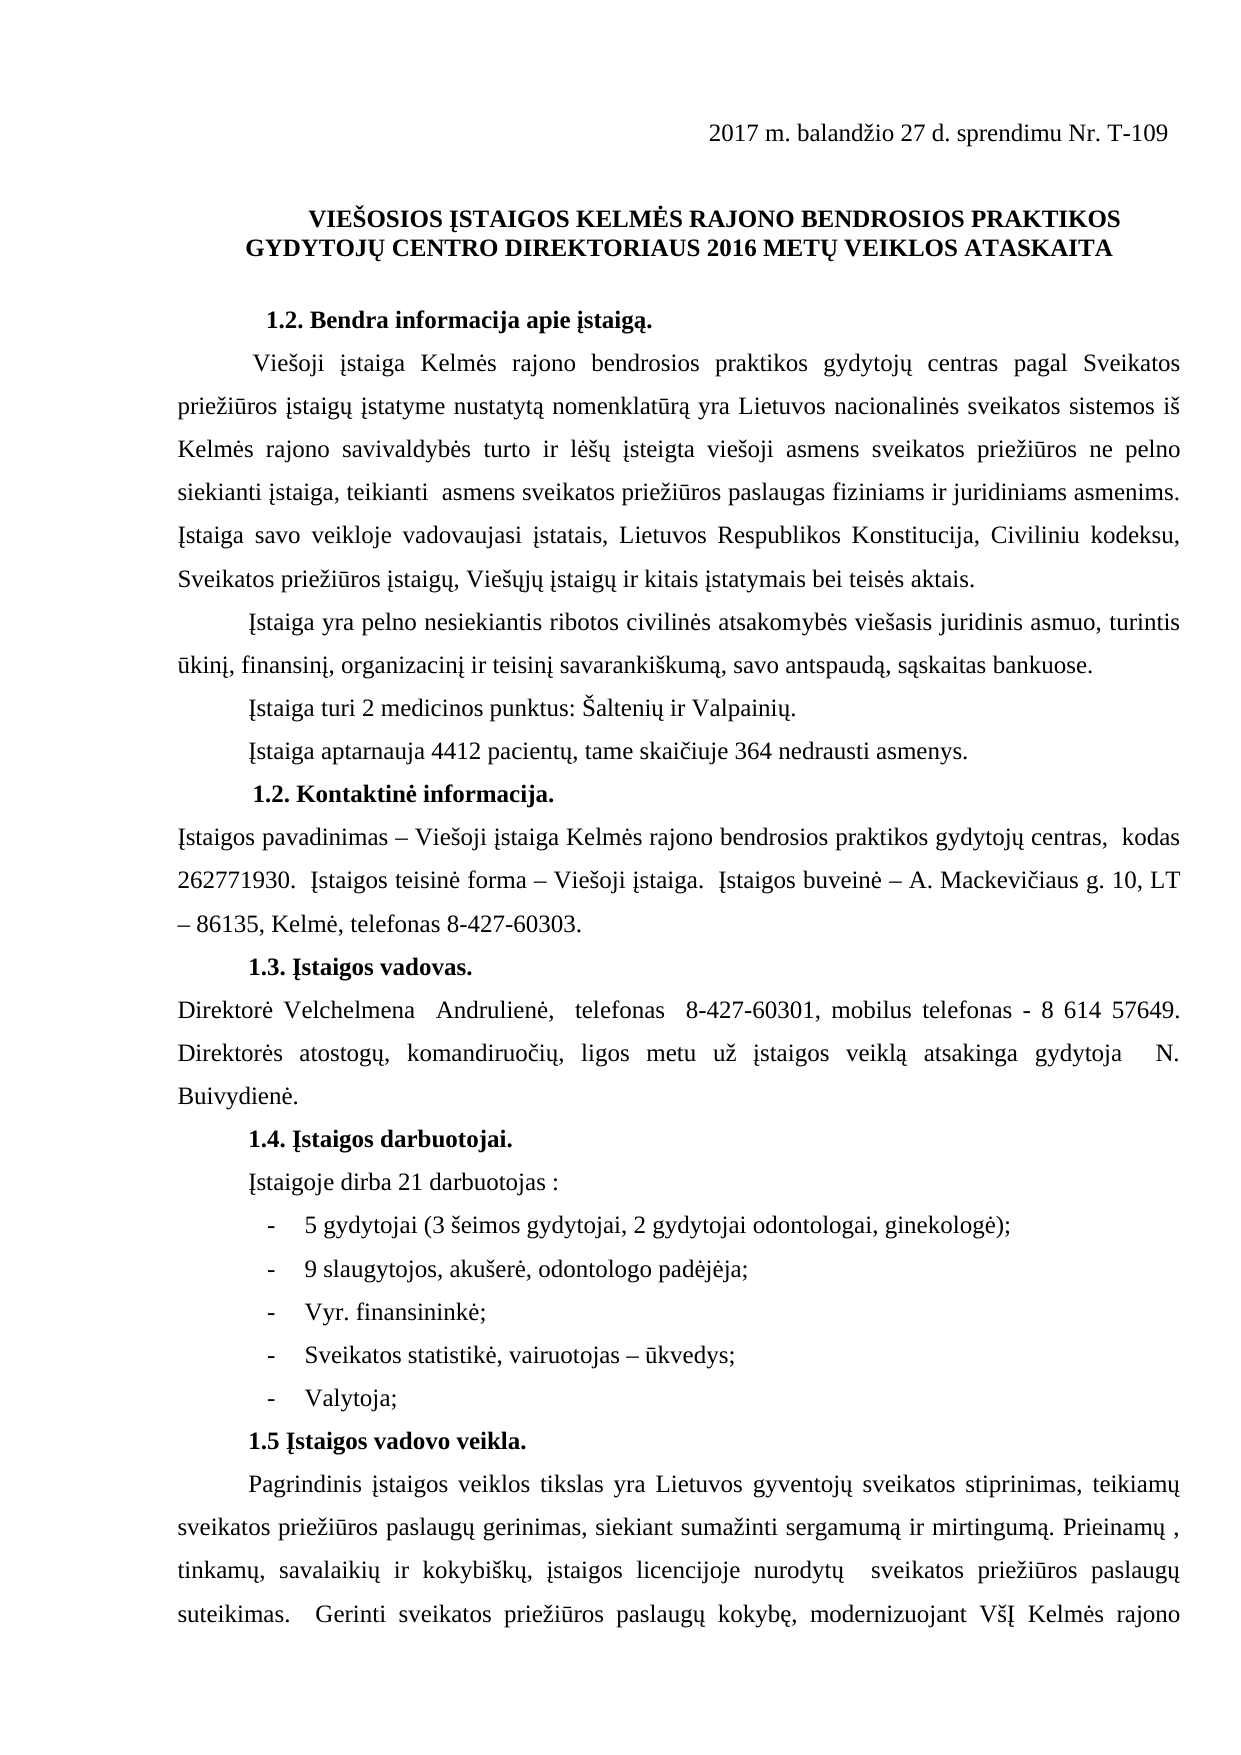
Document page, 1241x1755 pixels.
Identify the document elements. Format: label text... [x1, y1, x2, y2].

list 9 slaugytojos, akušerė, odontologo padėjėja; [196, 1254, 1181, 1282]
text Įstaiga aptarnauja 4412 pacientų, tame skaičiuje 364 nedrausti asmenys. [177, 736, 1181, 765]
text 1.4. Įstaigos darbuotojai. [177, 1124, 1181, 1153]
list Vyr. finansininkė; [196, 1297, 1181, 1326]
text Įstaiga turi 2 medicinos punktus: Šaltenių ir Valpainių. [177, 693, 1181, 722]
text 1.3. Įstaigos vadovas. [177, 952, 1181, 981]
text Įstaigoje dirba 21 darbuotojas : [177, 1167, 1181, 1196]
text Direktorė Velchelmena Andrulienė, telefonas 8-427-60301, mobilus telefonas - 8 614 57649. Direktorės atostogų, komandiruočių, ligos metu už įstaigos veiklą atsakinga gydytoja N. Buivydienė. [177, 995, 1181, 1110]
text Pagrindinis įstaigos veiklos tikslas yra Lietuvos gyventojų sveikatos stiprinimas, teikiamų sveikatos priežiūros paslaugų gerinimas, siekiant sumažinti sergamumą ir mirtingumą. Prieinamų , tinkamų, savalaikių ir kokybiškų, įstaigos licencijoje nurodytų sveikatos priežiūros paslaugų suteikimas. Gerinti sveikatos priežiūros paslaugų kokybę, modernizuojant VšĮ Kelmės rajono [177, 1469, 1181, 1627]
text 2017 m. balandžio 27 d. sprendimu Nr. T-109 [709, 118, 1181, 147]
list Sveikatos statistikė, vairuotojas – ūkvedys; [196, 1340, 1181, 1369]
text Įstaiga yra pelno nesiekiantis ribotos civilinės atsakomybės viešasis juridinis asmuo, turintis ūkinį, finansinį, organizacinį ir teisinį savarankiškumą, savo antspaudą, sąskaitas bankuose. [177, 607, 1181, 679]
text Įstaigos pavadinimas – Viešoji įstaiga Kelmės rajono bendrosios praktikos gydytojų centras, kodas 262771930. Įstaigos teisinė forma – Viešoji įstaiga. Įstaigos buveinė – A. Mackevičiaus g. 10, LT – 86135, Kelmė, telefonas 8-427-60303. [177, 822, 1181, 937]
text 1.2. Kontaktinė informacija. [177, 779, 1181, 808]
text Viešosios įstaigos KELMĖS RAJONO BENDROSIOS PRAKTIKOS GYDYTOJŲ CENTRO DIREKTORIAUS 2016 METŲ veiklos ataskaita [177, 204, 1181, 262]
list Valytoja; [196, 1383, 1181, 1412]
list 5 gydytojai (3 šeimos gydytojai, 2 gydytojai odontologai, ginekologė); [196, 1211, 1181, 1239]
text 1.5 Įstaigos vadovo veikla. [177, 1426, 1181, 1455]
list Bendra informacija apie įstaigą. [192, 305, 1181, 334]
text Viešoji įstaiga Kelmės rajono bendrosios praktikos gydytojų centras pagal Sveikatos priežiūros įstaigų įstatyme nustatytą nomenklatūrą yra Lietuvos nacionalinės sveikatos sistemos iš Kelmės rajono savivaldybės turto ir lėšų įsteigta viešoji asmens sveikatos priežiūros ne pelno siekianti įstaiga, teikianti asmens sveikatos priežiūros paslaugas fiziniams ir juridiniams asmenims. Įstaiga savo veikloje vadovaujasi įstatais, Lietuvos Respublikos Konstitucija, Civiliniu kodeksu, Sveikatos priežiūros įstaigų, Viešųjų įstaigų ir kitais įstatymais bei teisės aktais. [177, 348, 1181, 592]
